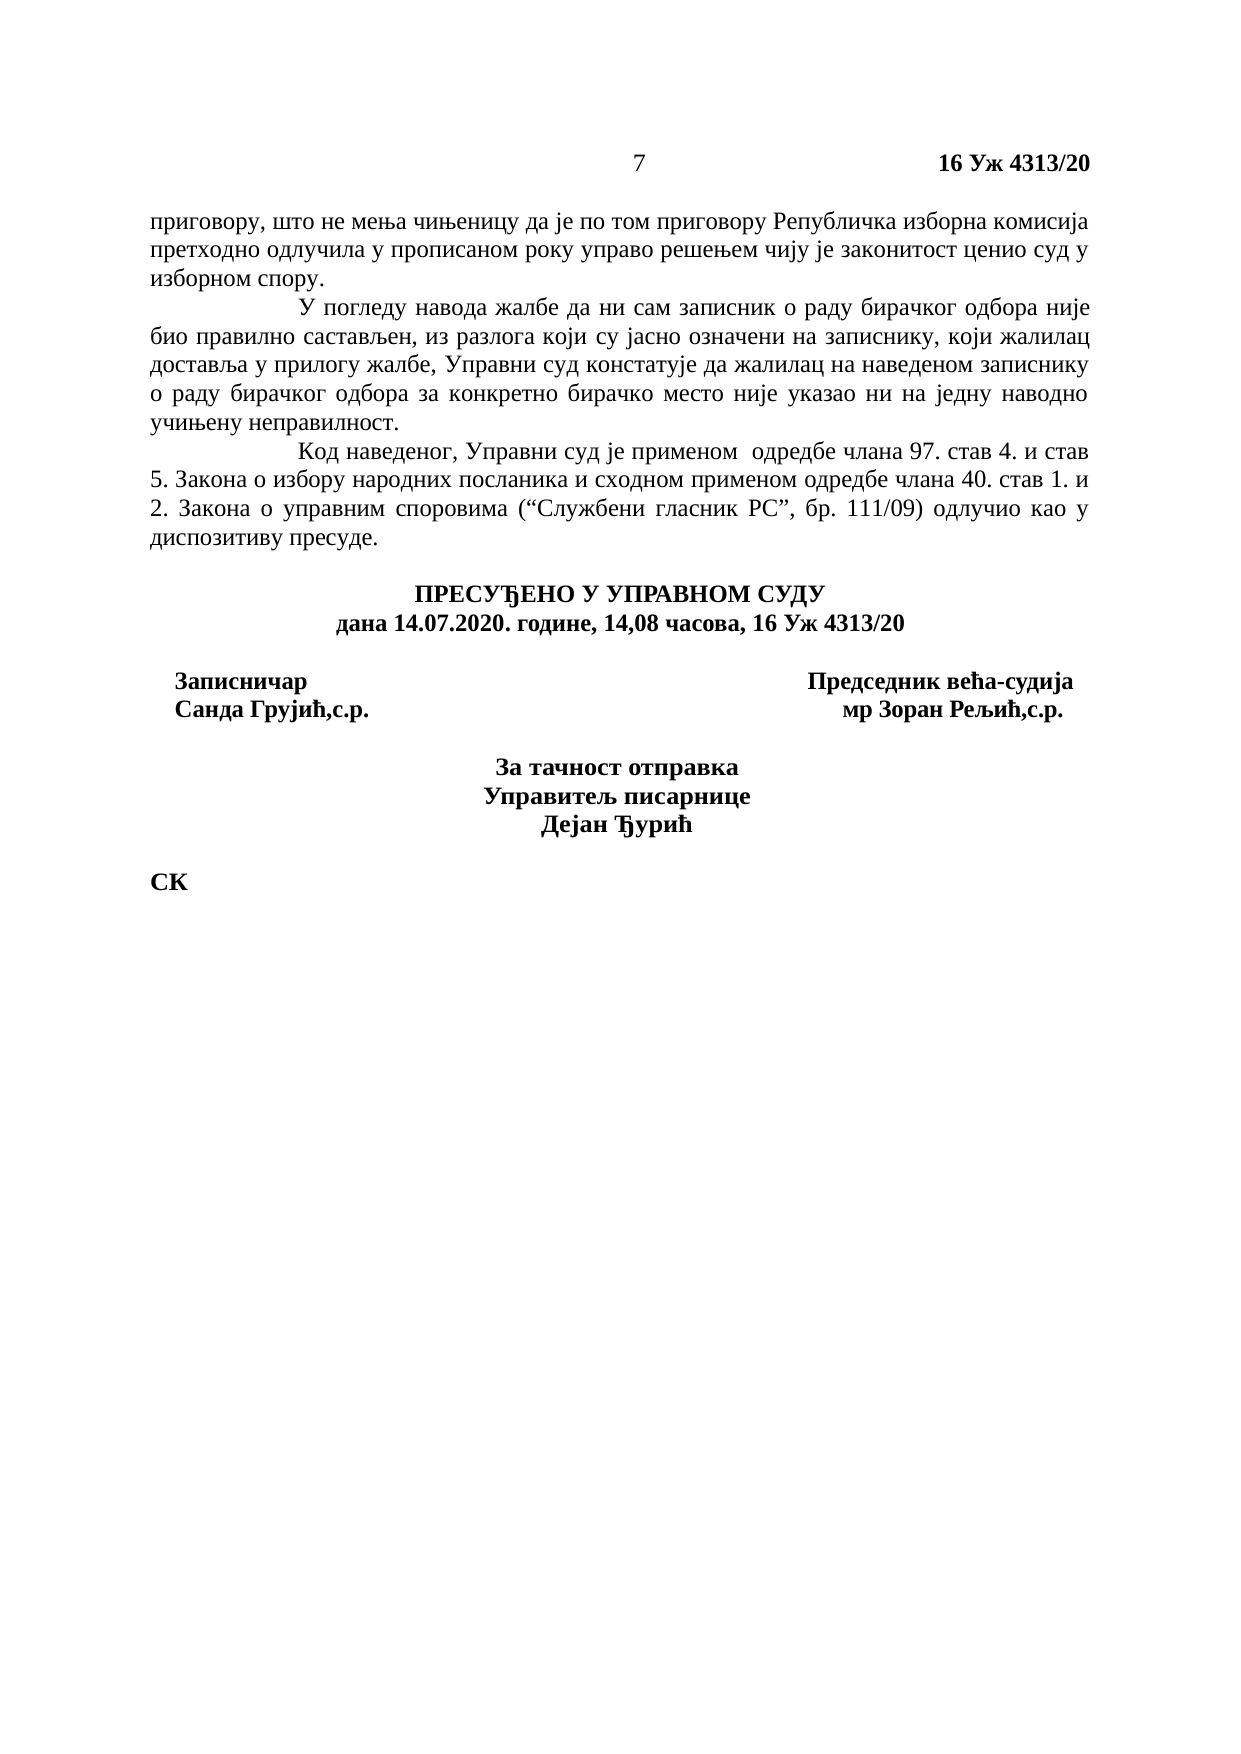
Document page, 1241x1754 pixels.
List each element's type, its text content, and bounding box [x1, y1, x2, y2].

text За тачност отправка [150, 752, 1090, 781]
text Записничар Председник већа-судија [150, 666, 1090, 694]
text дана 14.07.2020. године, 14,08 часова, 16 Уж 4313/20 [150, 608, 1090, 637]
text У погледу навода жалбе да ни сам записник о раду бирачког одбора није био правилно састављен, из разлога који су јасно означени на записнику, који жалилац доставља у прилогу жалбе, Управни суд констатује да жалилац на наведеном записнику о раду бирачког одбора за конкретно бирачко место није указао ни на једну наводно учињену неправилност. [150, 292, 1090, 436]
text Дејан Ђурић [150, 809, 1090, 838]
text Санда Грујић,с.р. мр Зоран Рељић,с.р. [150, 694, 1090, 723]
text Управитељ писарнице [150, 781, 1090, 809]
text ПРЕСУЂЕНО У УПРАВНОМ СУДУ [150, 579, 1090, 608]
text СК [150, 867, 1090, 896]
text приговору, што не мења чињеницу да је по том приговору Републичка изборна комисија претходно одлучила у прописаном року управо решењем чију је законитост ценио суд у изборном спору. [150, 206, 1090, 292]
text Код наведеног, Управни суд је применом одредбе члана 97. став 4. и став 5. Закона о избору народних посланика и сходном применом одредбе члана 40. став 1. и 2. Закона о управним споровима (“Службени гласник РС”, бр. 111/09) одлучио као у диспозитиву пресуде. [150, 436, 1090, 551]
